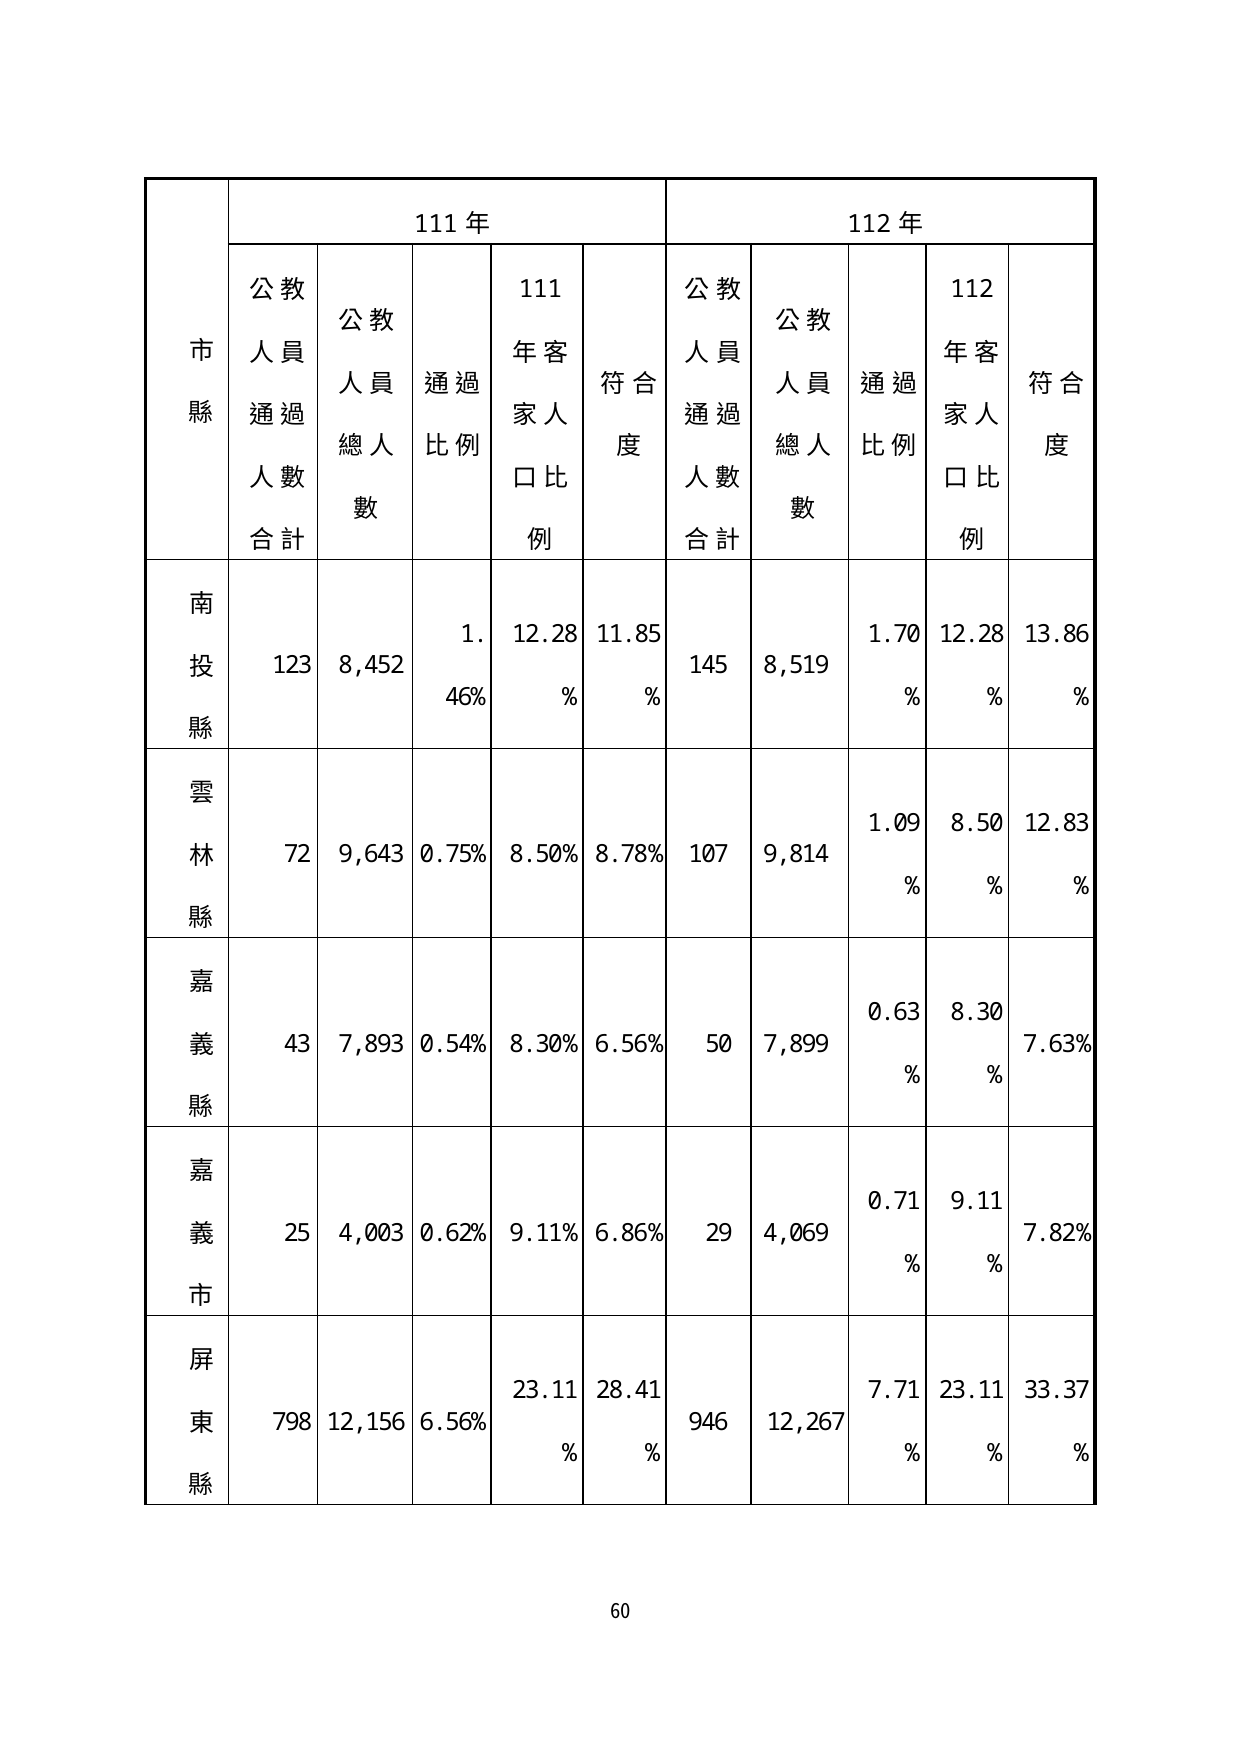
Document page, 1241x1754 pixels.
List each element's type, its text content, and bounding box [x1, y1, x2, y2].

table_cell 50 [667, 938, 750, 1126]
table_cell 雲林縣 [147, 749, 228, 937]
table_cell 11.85% [584, 560, 665, 747]
table_cell 1. 46% [413, 560, 490, 747]
table_cell 33.37% [1009, 1316, 1093, 1504]
table_cell 23.11% [927, 1316, 1008, 1504]
table_cell 12.28% [927, 560, 1008, 747]
table_cell 145 [667, 560, 750, 747]
table_cell 123 [229, 560, 317, 747]
table_cell 公教人員總人數 [318, 245, 412, 558]
table_cell 4,069 [752, 1127, 848, 1315]
table_cell 8.78% [584, 749, 665, 937]
table_cell 9,643 [318, 749, 412, 937]
table_cell 9.11% [927, 1127, 1008, 1315]
table_cell 12,156 [318, 1316, 412, 1504]
table_cell 72 [229, 749, 317, 937]
table_cell 0.71% [849, 1127, 925, 1315]
table_header 112年 [667, 180, 1093, 243]
table_cell 6.56% [584, 938, 665, 1126]
table_cell 1.09% [849, 749, 925, 937]
table_cell 8.50% [492, 749, 582, 937]
table_cell 0.62% [413, 1127, 490, 1315]
table_cell 南投縣 [147, 560, 228, 747]
table_cell 8,519 [752, 560, 848, 747]
table_cell 0.63% [849, 938, 925, 1126]
table_cell 嘉義市 [147, 1127, 228, 1315]
table_cell 7,893 [318, 938, 412, 1126]
table_cell 4,003 [318, 1127, 412, 1315]
table_cell 公教人員總人數 [752, 245, 848, 558]
table_cell 798 [229, 1316, 317, 1504]
table_cell 8.50% [927, 749, 1008, 937]
table_cell 0.54% [413, 938, 490, 1126]
table_cell 通過比例 [413, 245, 490, 558]
table_cell 28.41% [584, 1316, 665, 1504]
table_header 市縣 [147, 180, 228, 558]
table_cell 0.75% [413, 749, 490, 937]
table_cell 12,267 [752, 1316, 848, 1504]
table_cell 7,899 [752, 938, 848, 1126]
table_cell 通過比例 [849, 245, 925, 558]
table_cell 8.30% [927, 938, 1008, 1126]
table_cell 6.86% [584, 1127, 665, 1315]
table_cell 107 [667, 749, 750, 937]
table_cell 符合度 [1009, 245, 1093, 558]
table_cell 7.71% [849, 1316, 925, 1504]
table_cell 43 [229, 938, 317, 1126]
table_cell 7.63% [1009, 938, 1093, 1126]
table_header 111年 [229, 180, 665, 243]
table_cell 公教人員通過人數 合計 [229, 245, 317, 558]
table_cell 29 [667, 1127, 750, 1315]
table_cell 符合度 [584, 245, 665, 558]
table_cell 嘉義縣 [147, 938, 228, 1126]
table_cell 12.28% [492, 560, 582, 747]
table_cell 9.11% [492, 1127, 582, 1315]
table_cell 7.82% [1009, 1127, 1093, 1315]
table_cell 12.83% [1009, 749, 1093, 937]
table_cell 8,452 [318, 560, 412, 747]
table_cell 13.86% [1009, 560, 1093, 747]
table_cell 946 [667, 1316, 750, 1504]
table_cell 屏東縣 [147, 1316, 228, 1504]
table_cell 9,814 [752, 749, 848, 937]
table_cell 公教人員通過人數 合計 [667, 245, 750, 558]
table_cell 6.56% [413, 1316, 490, 1504]
table_cell 8.30% [492, 938, 582, 1126]
table_cell 111年客家人口比例 [492, 245, 582, 558]
table_cell 23.11% [492, 1316, 582, 1504]
table_cell 25 [229, 1127, 317, 1315]
table_cell 1.70% [849, 560, 925, 747]
table_cell 112年客家人口比例 [927, 245, 1008, 558]
